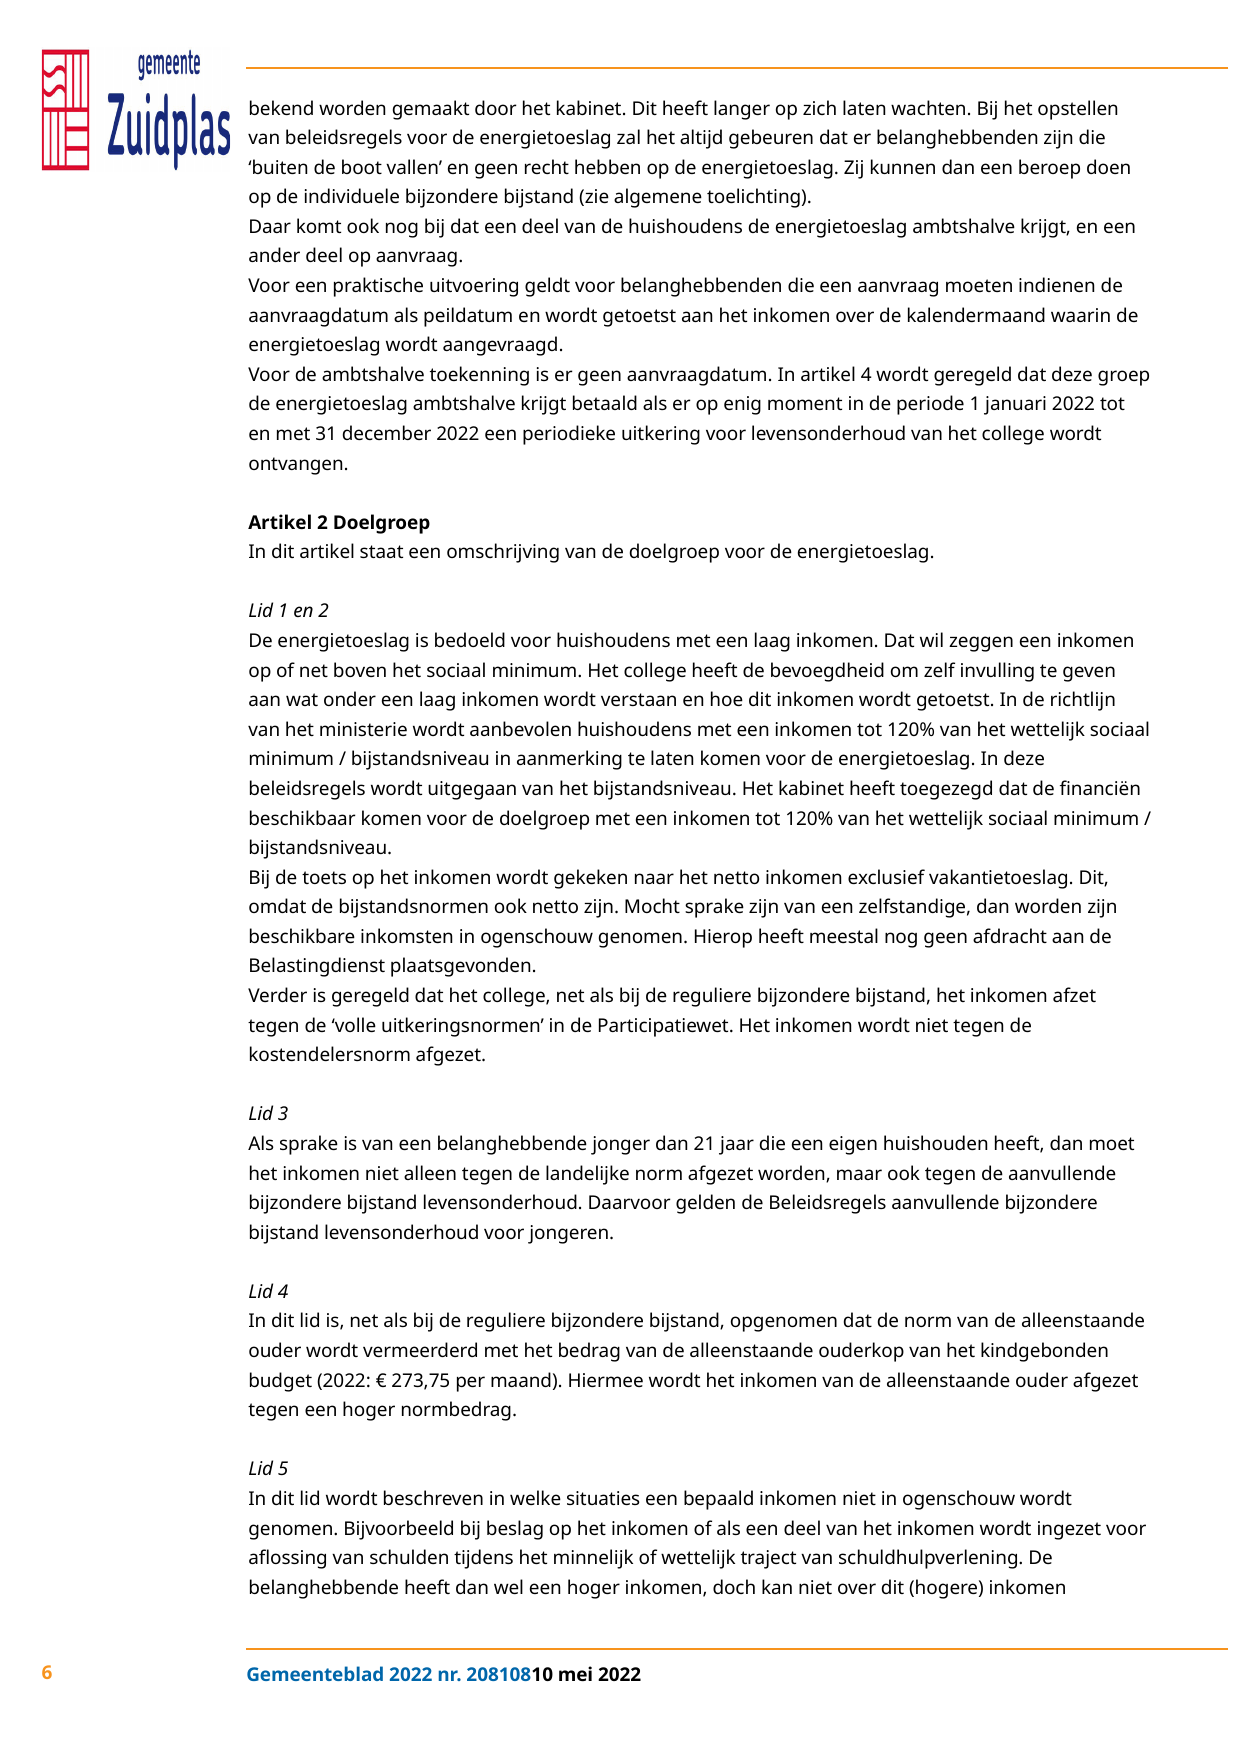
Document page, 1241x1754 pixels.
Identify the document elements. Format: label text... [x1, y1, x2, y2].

text Verder is geregeld dat het college, net als bij de reguliere bijzondere bijstand, het inkomen afzet tegen de ‘volle uitkeringsnormen’ in de Participatiewet. Het inkomen wordt niet tegen de kostendelersnorm afgezet. [248, 982, 1152, 1067]
text Voor de ambtshalve toekenning is er geen aanvraagdatum. In artikel 4 wordt geregeld dat deze groep de energietoeslag ambtshalve krijgt betaald als er op enig moment in de periode 1 januari 2022 tot en met 31 december 2022 een periodieke uitkering voor levensonderhoud van het college wordt ontvangen. [248, 361, 1152, 476]
text In dit artikel staat een omschrijving van de doelgroep voor de energietoeslag. [248, 538, 1152, 564]
text Bij de toets op het inkomen wordt gekeken naar het netto inkomen exclusief vakantietoeslag. Dit, omdat de bijstandsnormen ook netto zijn. Mocht sprake zijn van een zelfstandige, dan worden zijn beschikbare inkomsten in ogenschouw genomen. Hierop heeft meestal nog geen afdracht aan de Belastingdienst plaatsgevonden. [248, 864, 1152, 978]
text Lid 1 en 2 [248, 598, 1152, 623]
text In dit lid wordt beschreven in welke situaties een bepaald inkomen niet in ogenschouw wordt genomen. Bijvoorbeeld bij beslag op het inkomen of als een deel van het inkomen wordt ingezet voor aflossing van schulden tijdens het minnelijk of wettelijk traject van schuldhulpverlening. De belanghebbende heeft dan wel een hoger inkomen, doch kan niet over dit (hogere) inkomen [248, 1485, 1152, 1600]
text Lid 4 [248, 1278, 1152, 1304]
picture [41, 47, 231, 172]
text Lid 5 [248, 1456, 1152, 1481]
text bekend worden gemaakt door het kabinet. Dit heeft langer op zich laten wachten. Bij het opstellen van beleidsregels voor de energietoeslag zal het altijd gebeuren dat er belanghebbenden zijn die ‘buiten de boot vallen’ en geen recht hebben op de energietoeslag. Zij kunnen dan een beroep doen op de individuele bijzondere bijstand (zie algemene toelichting). [248, 95, 1152, 209]
text Lid 3 [248, 1101, 1152, 1126]
text Artikel 2 Doelgroep [248, 509, 1152, 535]
text Als sprake is van een belanghebbende jonger dan 21 jaar die een eigen huishouden heeft, dan moet het inkomen niet alleen tegen de landelijke norm afgezet worden, maar ook tegen de aanvullende bijzondere bijstand levensonderhoud. Daarvoor gelden de Beleidsregels aanvullende bijzondere bijstand levensonderhoud voor jongeren. [248, 1130, 1152, 1245]
text Daar komt ook nog bij dat een deel van de huishoudens de energietoeslag ambtshalve krijgt, en een ander deel op aanvraag. [248, 213, 1152, 268]
text Voor een praktische uitvoering geldt voor belanghebbenden die een aanvraag moeten indienen de aanvraagdatum als peildatum en wordt getoetst aan het inkomen over de kalendermaand waarin de energietoeslag wordt aangevraagd. [248, 272, 1152, 357]
text In dit lid is, net als bij de reguliere bijzondere bijstand, opgenomen dat de norm van de alleenstaande ouder wordt vermeerderd met het bedrag van de alleenstaande ouderkop van het kindgebonden budget (2022: € 273,75 per maand). Hiermee wordt het inkomen van de alleenstaande ouder afgezet tegen een hoger normbedrag. [248, 1308, 1152, 1422]
text De energietoeslag is bedoeld voor huishoudens met een laag inkomen. Dat wil zeggen een inkomen op of net boven het sociaal minimum. Het college heeft de bevoegdheid om zelf invulling te geven aan wat onder een laag inkomen wordt verstaan en hoe dit inkomen wordt getoetst. In de richtlijn van het ministerie wordt aanbevolen huishoudens met een inkomen tot 120% van het wettelijk sociaal minimum / bijstandsniveau in aanmerking te laten komen voor de energietoeslag. In deze beleidsregels wordt uitgegaan van het bijstandsniveau. Het kabinet heeft toegezegd dat de financiën beschikbaar komen voor de doelgroep met een inkomen tot 120% van het wettelijk sociaal minimum / bijstandsniveau. [248, 627, 1152, 860]
